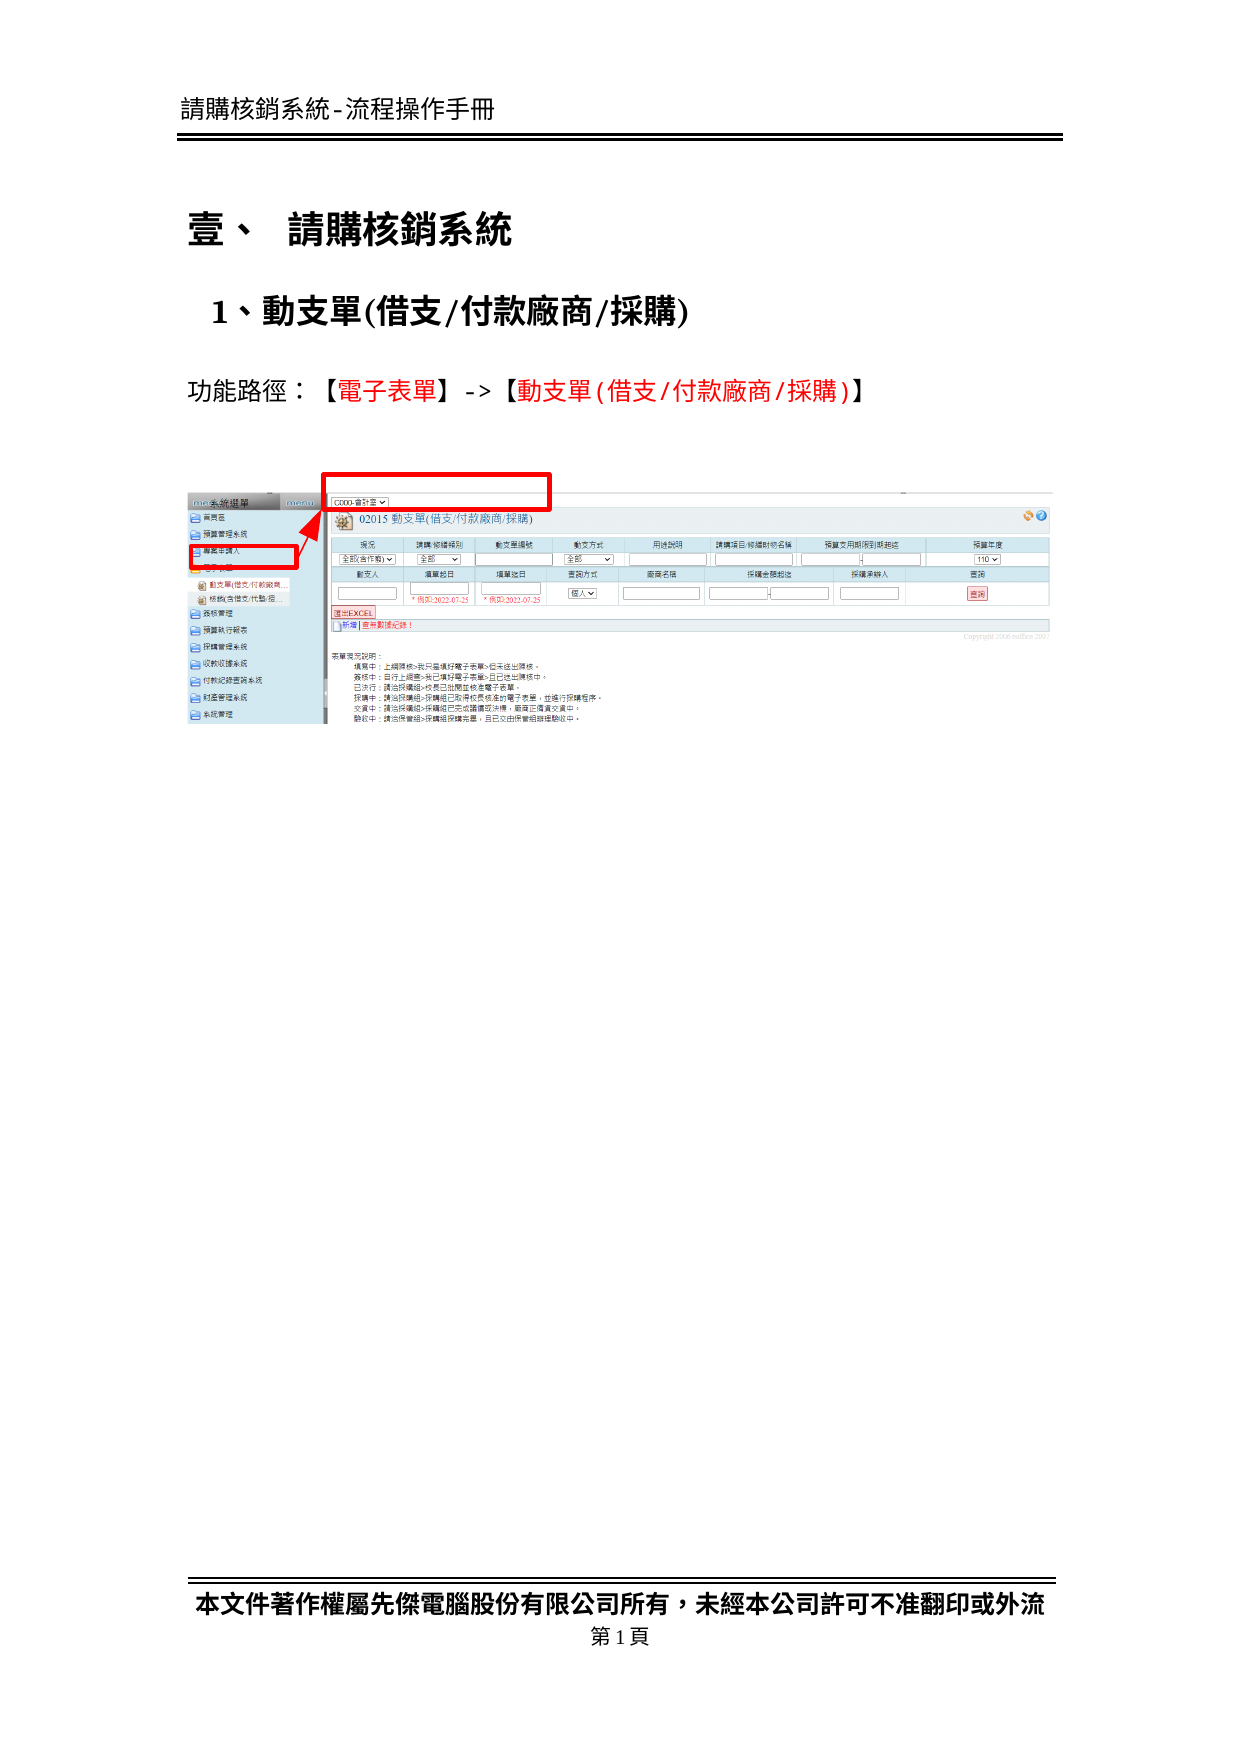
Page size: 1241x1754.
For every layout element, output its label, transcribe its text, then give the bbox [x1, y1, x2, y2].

text 功能路徑：【電子表單】->【動支單(借支/付款廠商/採購)】 [187, 348, 1053, 411]
subtitle 動支單(借支/付款廠商/採購) [212, 267, 1053, 329]
subtitle 請購核銷系統 [187, 186, 1053, 248]
